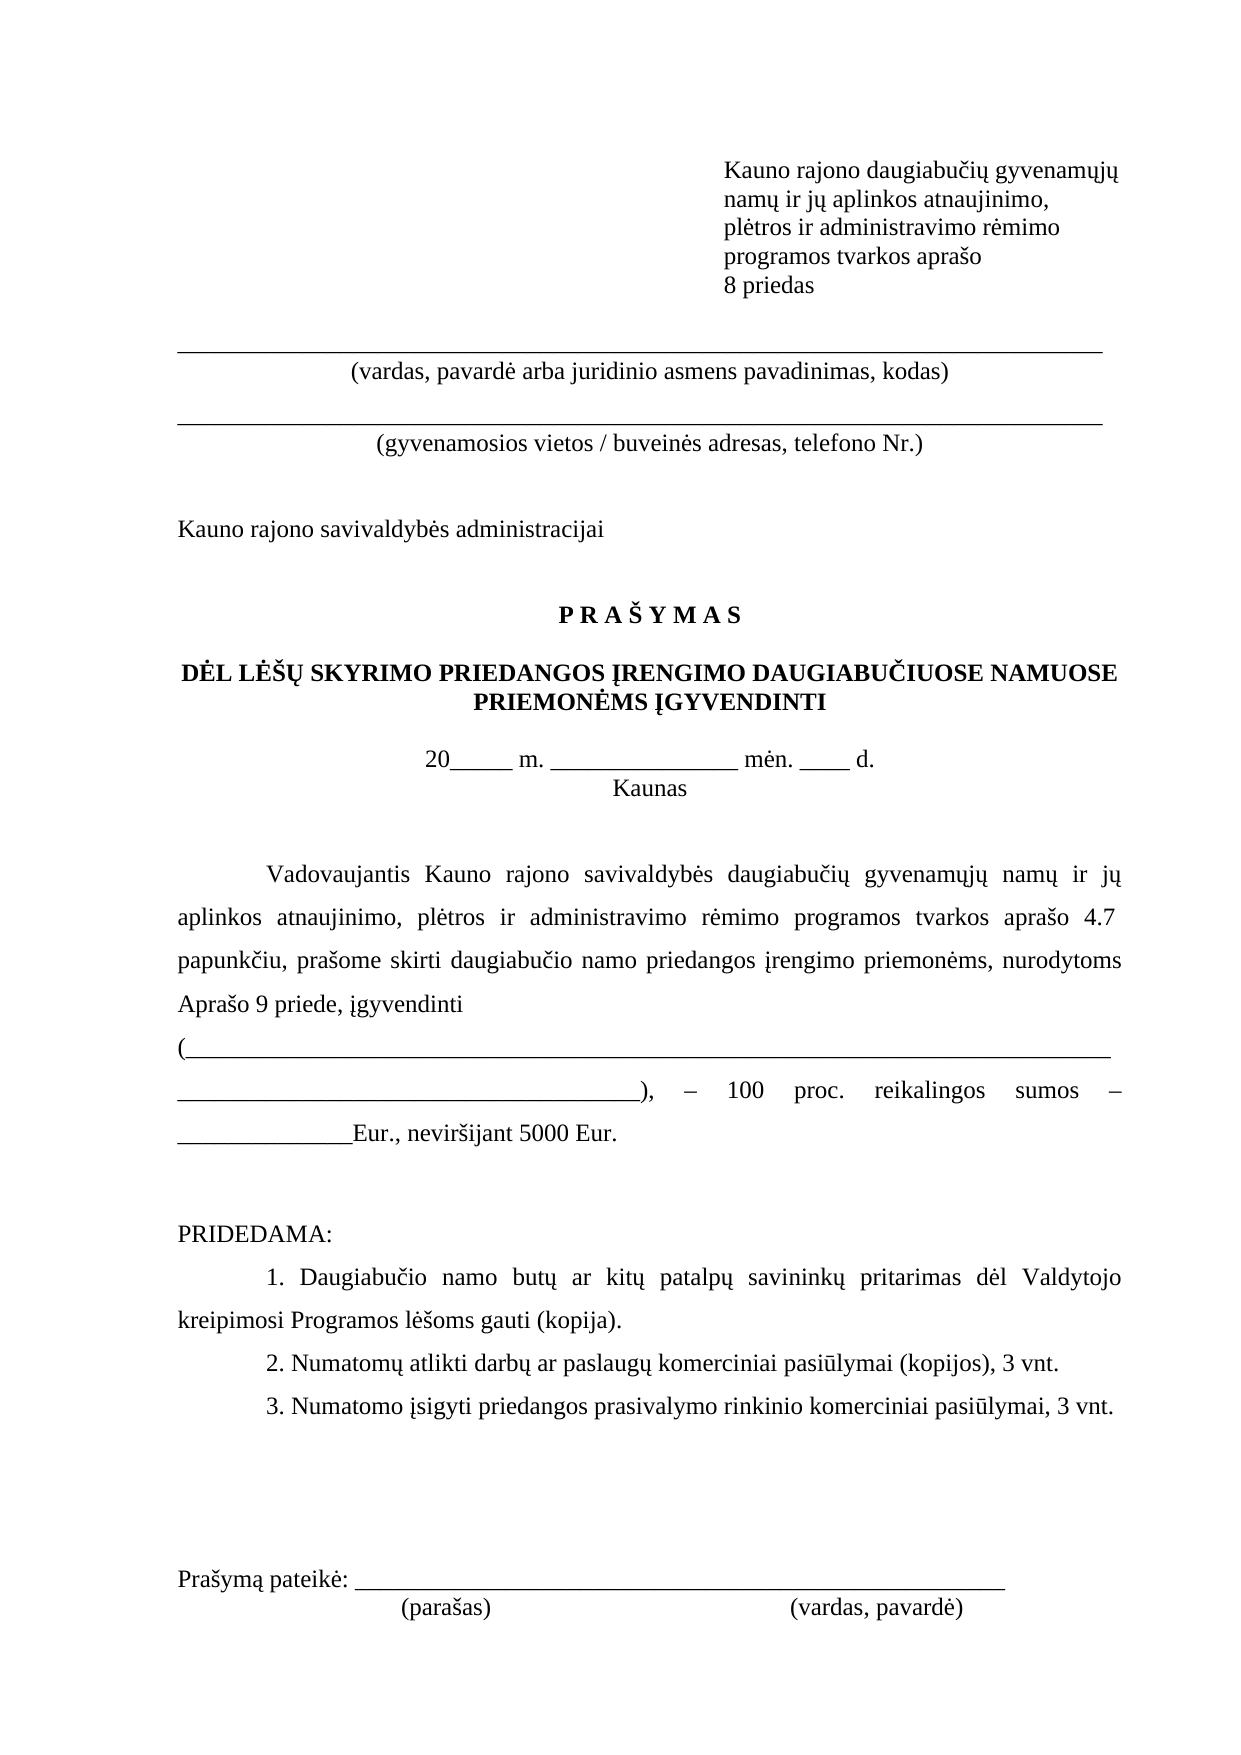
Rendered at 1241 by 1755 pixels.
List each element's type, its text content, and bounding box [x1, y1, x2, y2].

text Kaunas [177, 773, 1122, 802]
text Kauno rajono savivaldybės administracijai [177, 514, 1122, 543]
text Kauno rajono daugiabučių gyvenamųjų [723, 155, 1122, 184]
text namų ir jų aplinkos atnaujinimo, [723, 184, 1122, 212]
text plėtros ir administravimo rėmimo [723, 212, 1122, 241]
text 2. Numatomų atlikti darbų ar paslaugų komerciniai pasiūlymai (kopijos), 3 vnt. [177, 1348, 1122, 1377]
text (parašas) (vardas, pavardė) [177, 1592, 1122, 1621]
text 3. Numatomo įsigyti priedangos prasivalymo rinkinio komerciniai pasiūlymai, 3 vnt. [177, 1391, 1122, 1420]
text programos tvarkos aprašo [723, 241, 1122, 270]
text (gyvenamosios vietos / buveinės adresas, telefono Nr.) [177, 428, 1122, 457]
text 1. Daugiabučio namo butų ar kitų patalpų savininkų pritarimas dėl Valdytojo kreipimosi Programos lėšoms gauti (kopija). [177, 1262, 1122, 1334]
text (__________________________________________________________________________ [177, 1032, 1122, 1061]
text 8 priedas [723, 270, 1122, 299]
text __________________________________________________________________________ [177, 327, 1122, 356]
text (vardas, pavardė arba juridinio asmens pavadinimas, kodas) [177, 356, 1122, 385]
text _____________________________________), – 100 proc. reikalingos sumos – ______________Eur., neviršijant 5000 Eur. [177, 1075, 1122, 1147]
text Prašymą pateikė: ____________________________________________________ [177, 1564, 1122, 1592]
text __________________________________________________________________________ [177, 399, 1122, 428]
text Vadovaujantis Kauno rajono savivaldybės daugiabučių gyvenamųjų namų ir jų aplinkos atnaujinimo, plėtros ir administravimo rėmimo programos tvarkos aprašo 4.7 papunkčiu, prašome skirti daugiabučio namo priedangos įrengimo priemonėms, nurodytoms Aprašo 9 priede, įgyvendinti [177, 859, 1122, 1017]
text 20_____ m. _______________ mėn. ____ d. [177, 744, 1122, 773]
text P R A Š Y M A S [177, 601, 1122, 629]
text DĖL LĖŠŲ SKYRIMO PRIEDANGOS ĮRENGIMO DAUGIABUČIUOSE NAMUOSE PRIEMONĖMS ĮGYVENDINTI [177, 658, 1122, 716]
text PRIDEDAMA: [177, 1219, 1122, 1247]
